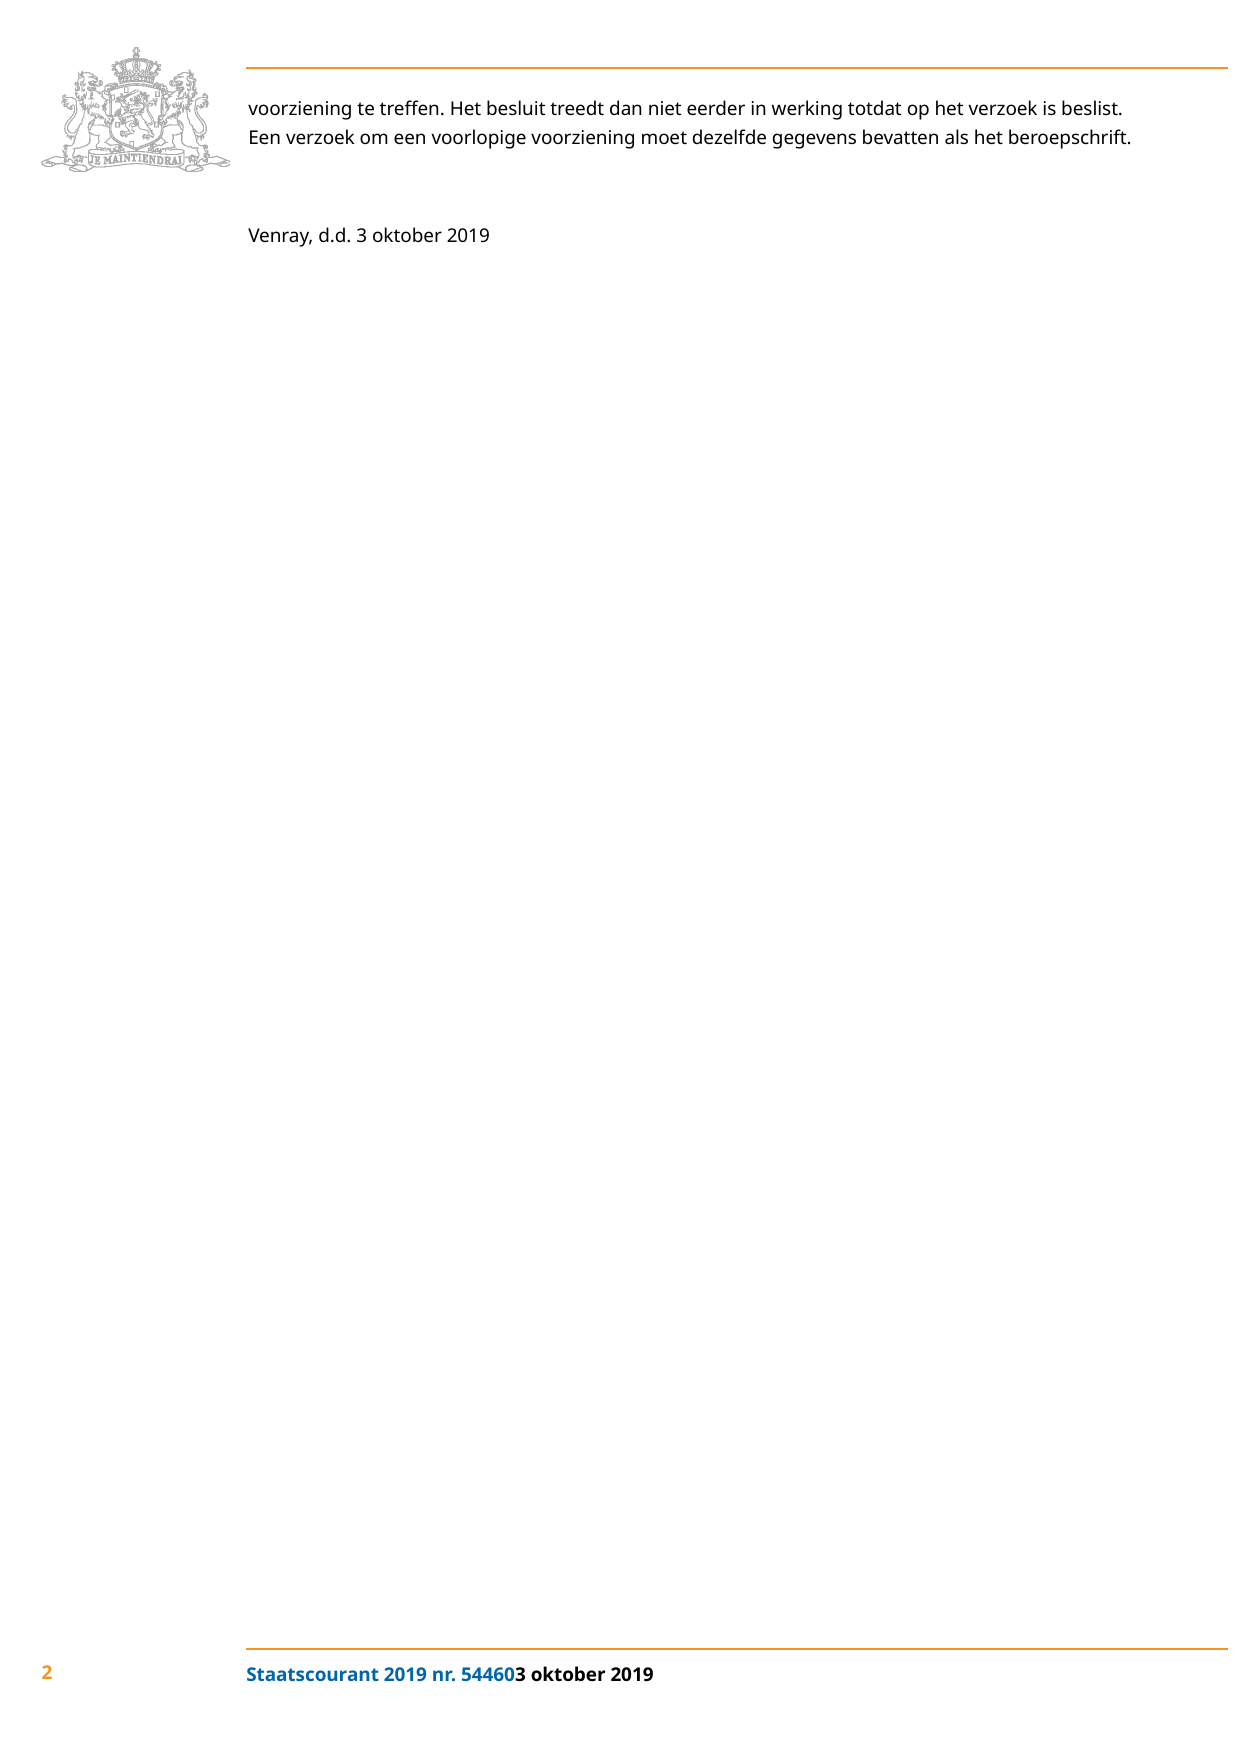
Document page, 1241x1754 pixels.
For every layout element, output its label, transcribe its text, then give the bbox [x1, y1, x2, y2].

text Venray, d.d. 3 oktober 2019 [248, 223, 1152, 248]
picture [41, 47, 231, 172]
text voorziening te treffen. Het besluit treedt dan niet eerder in werking totdat op het verzoek is beslist. Een verzoek om een voorlopige voorziening moet dezelfde gegevens bevatten als het beroepschrift. [248, 95, 1152, 150]
